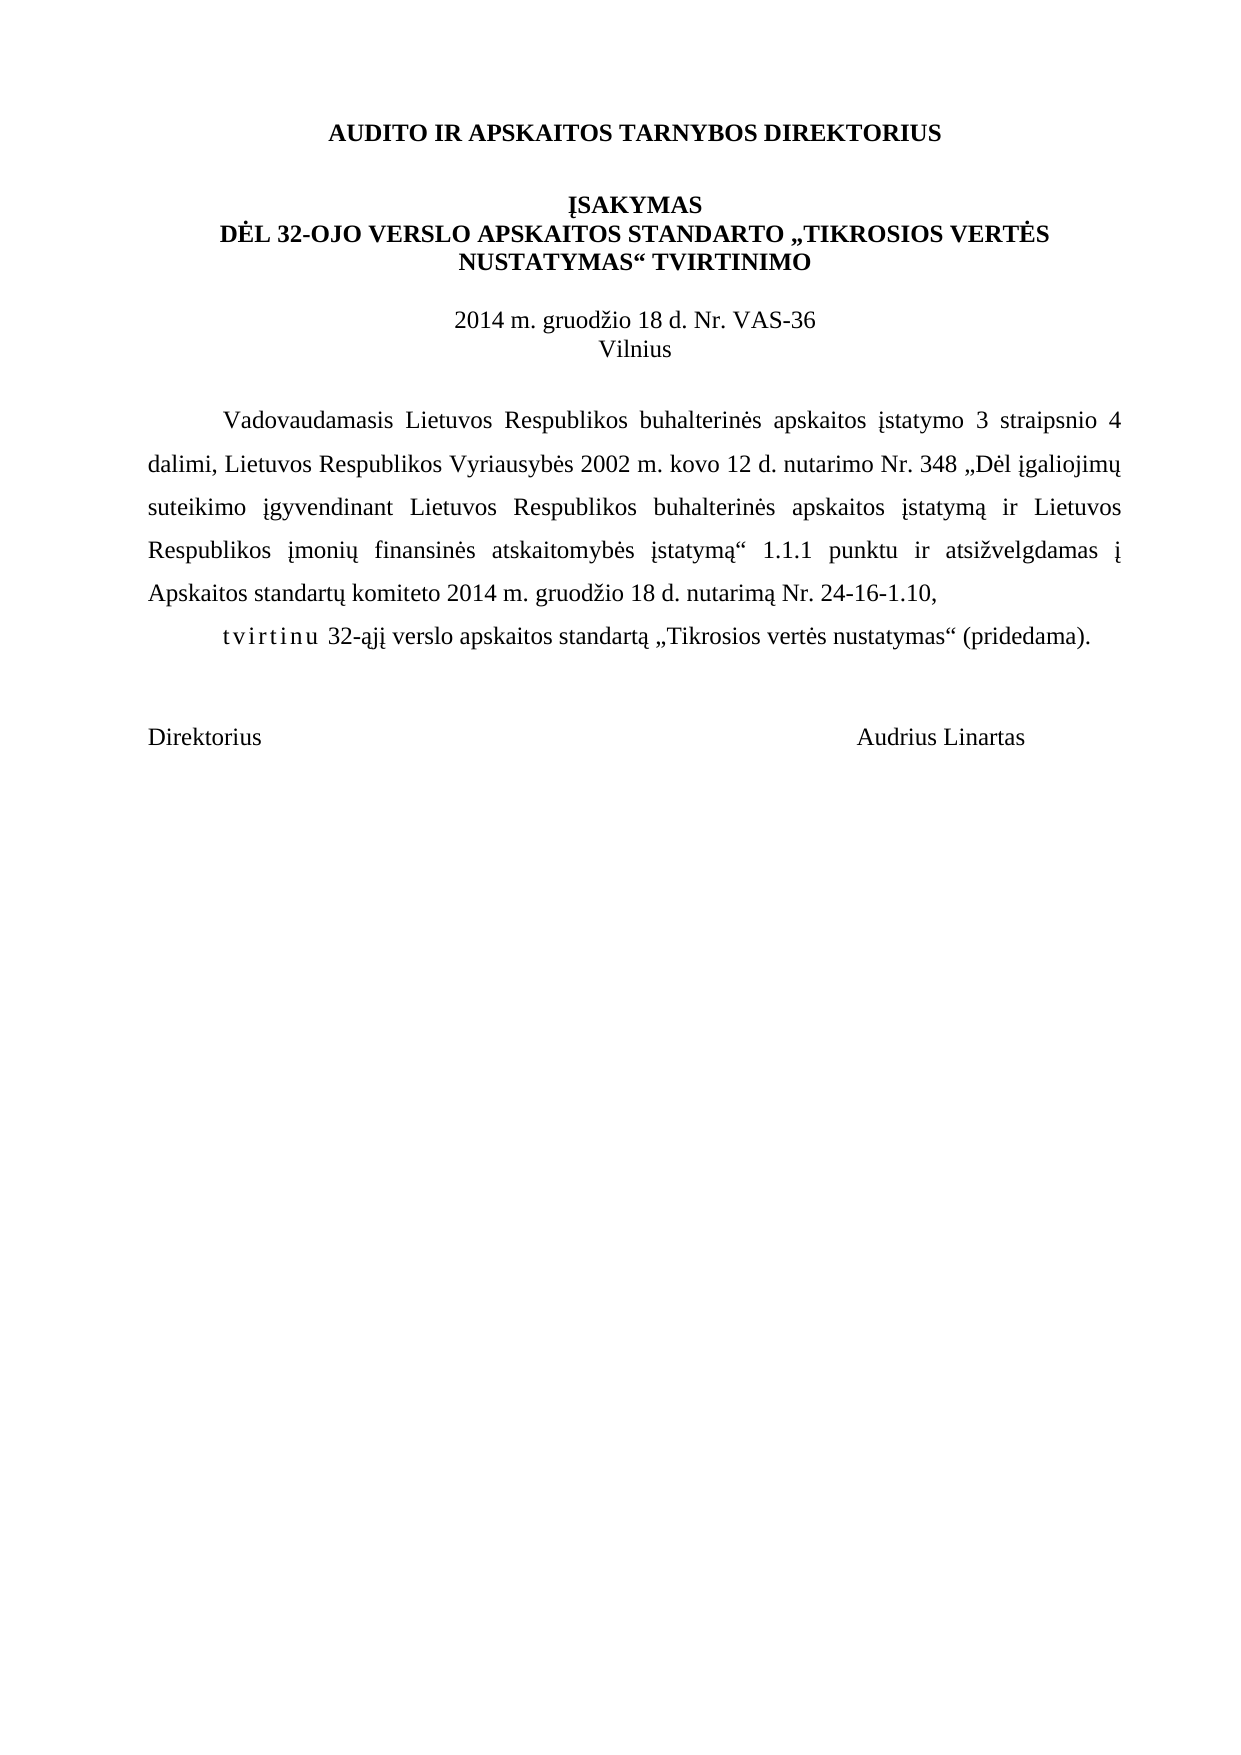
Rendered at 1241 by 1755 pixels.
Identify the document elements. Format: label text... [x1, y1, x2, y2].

text tvirtinu 32-ąjį verslo apskaitos standartą „Tikrosios vertės nustatymas“ (pridedama). [148, 621, 1122, 650]
text DĖL 32-OJO VERSLO APSKAITOS STANDARTO „TIKROSIOS VERTĖS NUSTATYMAS“ TVIRTINIMO [148, 219, 1122, 276]
text Vadovaudamasis Lietuvos Respublikos buhalterinės apskaitos įstatymo 3 straipsnio 4 dalimi, Lietuvos Respublikos Vyriausybės 2002 m. kovo 12 d. nutarimo Nr. 348 „Dėl įgaliojimų suteikimo įgyvendinant Lietuvos Respublikos buhalterinės apskaitos įstatymą ir Lietuvos Respublikos įmonių finansinės atskaitomybės įstatymą“ 1.1.1 punktu ir atsižvelgdamas į Apskaitos standartų komiteto 2014 m. gruodžio 18 d. nutarimą Nr. 24-16-1.10, [148, 406, 1122, 607]
text 2014 m. gruodžio 18 d. Nr. VAS-36 [148, 305, 1122, 334]
text ĮSAKYMAS [148, 190, 1122, 219]
text Audito ir APSKAITOS tarnybOS DIREKTORiUS [148, 118, 1122, 147]
text Vilnius [148, 334, 1122, 362]
text Direktorius Audrius Linartas [148, 722, 1122, 751]
